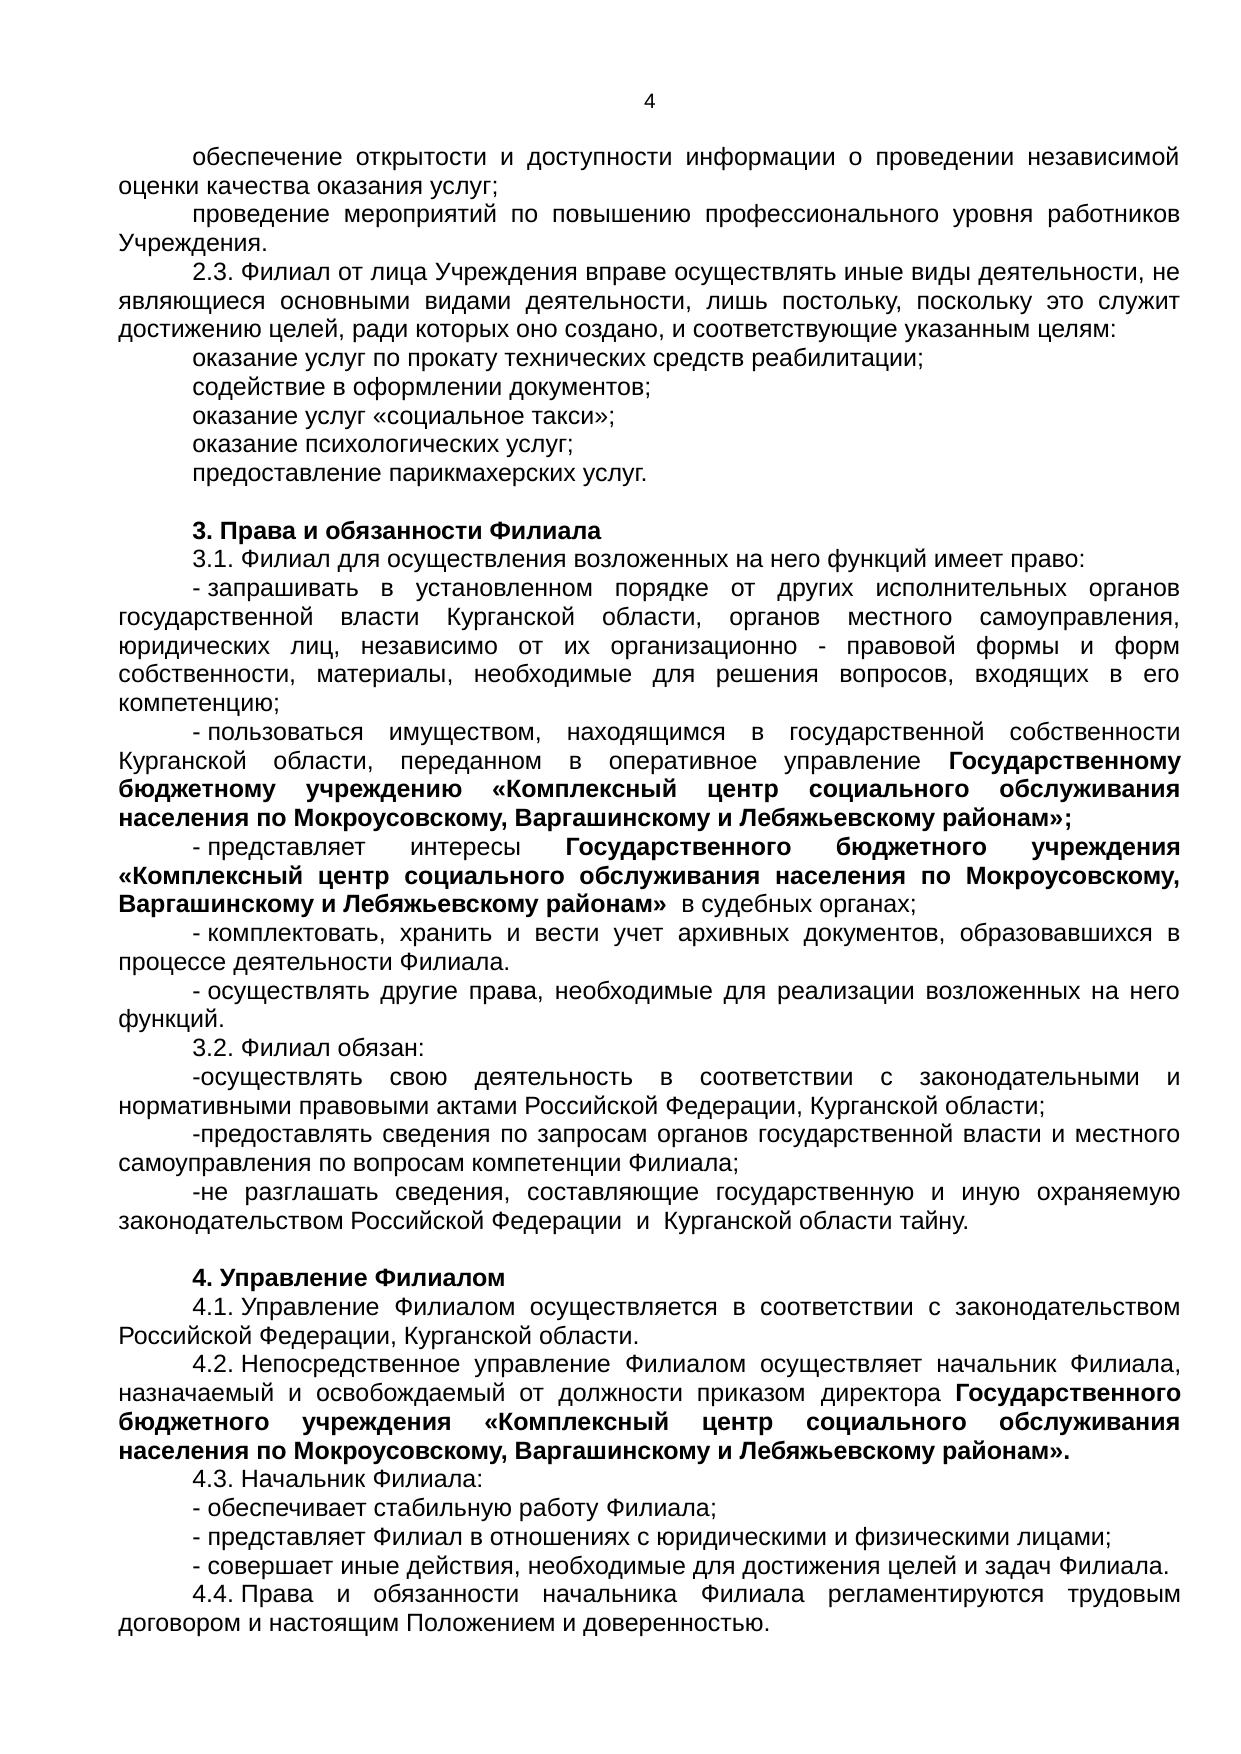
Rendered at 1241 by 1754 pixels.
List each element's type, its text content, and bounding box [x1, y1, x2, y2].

text 3. Права и обязанности Филиала [118, 516, 1181, 544]
text - осуществлять другие права, необходимые для реализации возложенных на него функций. [118, 976, 1181, 1033]
text 4.4. Права и обязанности начальника Филиала регламентируются трудовым договором и настоящим Положением и доверенностью. [118, 1579, 1181, 1637]
text - представляет интересы Государственного бюджетного учреждения «Комплексный центр социального обслуживания населения по Мокроусовскому, Варгашинскому и Лебяжьевскому районам» в судебных органах; [118, 832, 1181, 918]
text обеспечение открытости и доступности информации о проведении независимой оценки качества оказания услуг; [118, 142, 1181, 199]
text - пользоваться имуществом, находящимся в государственной собственности Курганской области, переданном в оперативное управление Государственному бюджетному учреждению «Комплексный центр социального обслуживания населения по Мокроусовскому, Варгашинскому и Лебяжьевскому районам»; [118, 717, 1181, 832]
text -не разглашать сведения, составляющие государственную и иную охраняемую законодательством Российской Федерации и Курганской области тайну. [118, 1177, 1181, 1234]
text 4.2. Непосредственное управление Филиалом осуществляет начальник Филиала, назначаемый и освобождаемый от должности приказом директора Государственного бюджетного учреждения «Комплексный центр социального обслуживания населения по Мокроусовскому, Варгашинскому и Лебяжьевскому районам». [118, 1349, 1181, 1464]
text 4.1. Управление Филиалом осуществляется в соответствии с законодательством Российской Федерации, Курганской области. [118, 1292, 1181, 1349]
text оказание услуг «социальное такси»; [118, 401, 1181, 429]
text -осуществлять свою деятельность в соответствии с законодательными и нормативными правовыми актами Российской Федерации, Курганской области; [118, 1062, 1181, 1119]
text оказание услуг по прокату технических средств реабилитации; [118, 343, 1181, 372]
text - запрашивать в установленном порядке от других исполнительных органов государственной власти Курганской области, органов местного самоуправления, юридических лиц, независимо от их организационно - правовой формы и форм собственности, материалы, необходимые для решения вопросов, входящих в его компетенцию; [118, 573, 1181, 717]
text 4. Управление Филиалом [118, 1263, 1181, 1292]
text проведение мероприятий по повышению профессионального уровня работников Учреждения. [118, 199, 1181, 257]
text содействие в оформлении документов; [118, 372, 1181, 401]
text оказание психологических услуг; [118, 429, 1181, 458]
text - обеспечивает стабильную работу Филиала; [118, 1493, 1181, 1522]
text 3.1. Филиал для осуществления возложенных на него функций имеет право: [118, 544, 1181, 573]
text - представляет Филиал в отношениях с юридическими и физическими лицами; [118, 1522, 1181, 1551]
text предоставление парикмахерских услуг. [118, 458, 1181, 487]
text -предоставлять сведения по запросам органов государственной власти и местного самоуправления по вопросам компетенции Филиала; [118, 1119, 1181, 1177]
text - комплектовать, хранить и вести учет архивных документов, образовавшихся в процессе деятельности Филиала. [118, 918, 1181, 976]
text 3.2. Филиал обязан: [118, 1033, 1181, 1062]
text 4.3. Начальник Филиала: [118, 1464, 1181, 1493]
text 2.3. Филиал от лица Учреждения вправе осуществлять иные виды деятельности, не являющиеся основными видами деятельности, лишь постольку, поскольку это служит достижению целей, ради которых оно создано, и соответствующие указанным целям: [118, 257, 1181, 343]
text - совершает иные действия, необходимые для достижения целей и задач Филиала. [118, 1551, 1181, 1579]
